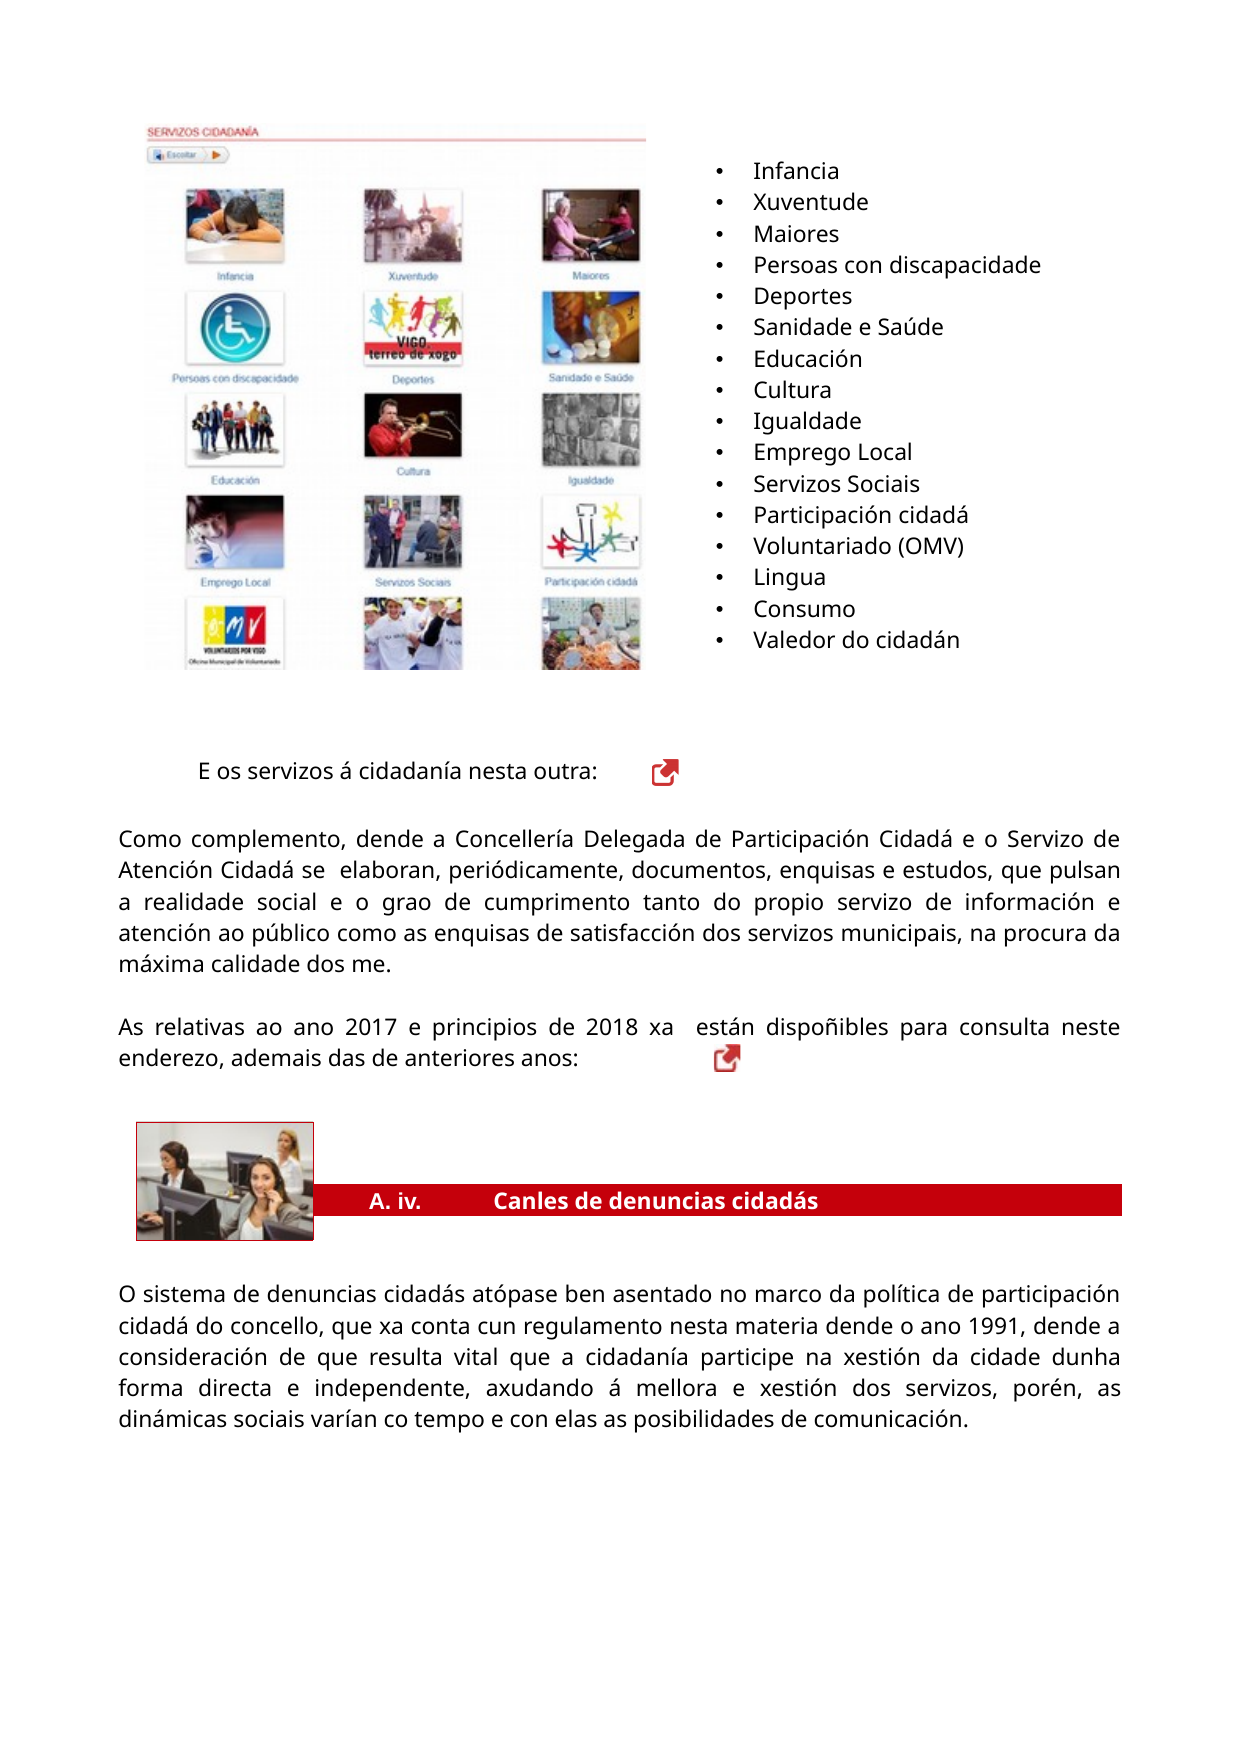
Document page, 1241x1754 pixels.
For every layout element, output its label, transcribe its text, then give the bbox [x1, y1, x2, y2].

picture [713, 1044, 741, 1072]
table_cell E os servizos á cidadanía nesta outra: [118, 749, 1122, 792]
picture [144, 123, 647, 670]
table_cell Infancia Xuventude Maiores Persoas con discapacidade Deportes Sanidade e Saúde Educación Cultura Igualdade Emprego Local Servizos Sociais Participación cidadá Voluntariado (OMV) Lingua Consumo Valedor do cidadán [672, 118, 1122, 706]
table_cell [118, 118, 672, 669]
table_cell [672, 706, 1122, 749]
text O sistema de denuncias cidadás atópase ben asentado no marco da política de participación cidadá do concello, que xa conta cun regulamento nesta materia dende o ano 1991, dende a consideración de que resulta vital que a cidadanía participe na xestión da cidade dunha forma directa e independente, axudando á mellora e xestión dos servizos, porén, as dinámicas sociais varían co tempo e con elas as posibilidades de comunicación. [118, 1278, 1122, 1434]
picture [137, 1123, 313, 1240]
text As relativas ao ano 2017 e principios de 2018 xa están dispoñibles para consulta neste enderezo, ademais das de anteriores anos: [118, 1011, 1122, 1073]
table_cell [118, 706, 672, 749]
picture [652, 759, 679, 786]
table_cell [118, 670, 672, 706]
list Canles de denuncias cidadás [314, 1184, 1122, 1216]
text Como complemento, dende a Concellería Delegada de Participación Cidadá e o Servizo de Atención Cidadá se elaboran, periódicamente, documentos, enquisas e estudos, que pulsan a realidade social e o grao de cumprimento tanto do propio servizo de información e atención ao público como as enquisas de satisfacción dos servizos municipais, na procura da máxima calidade dos me. [118, 823, 1122, 979]
